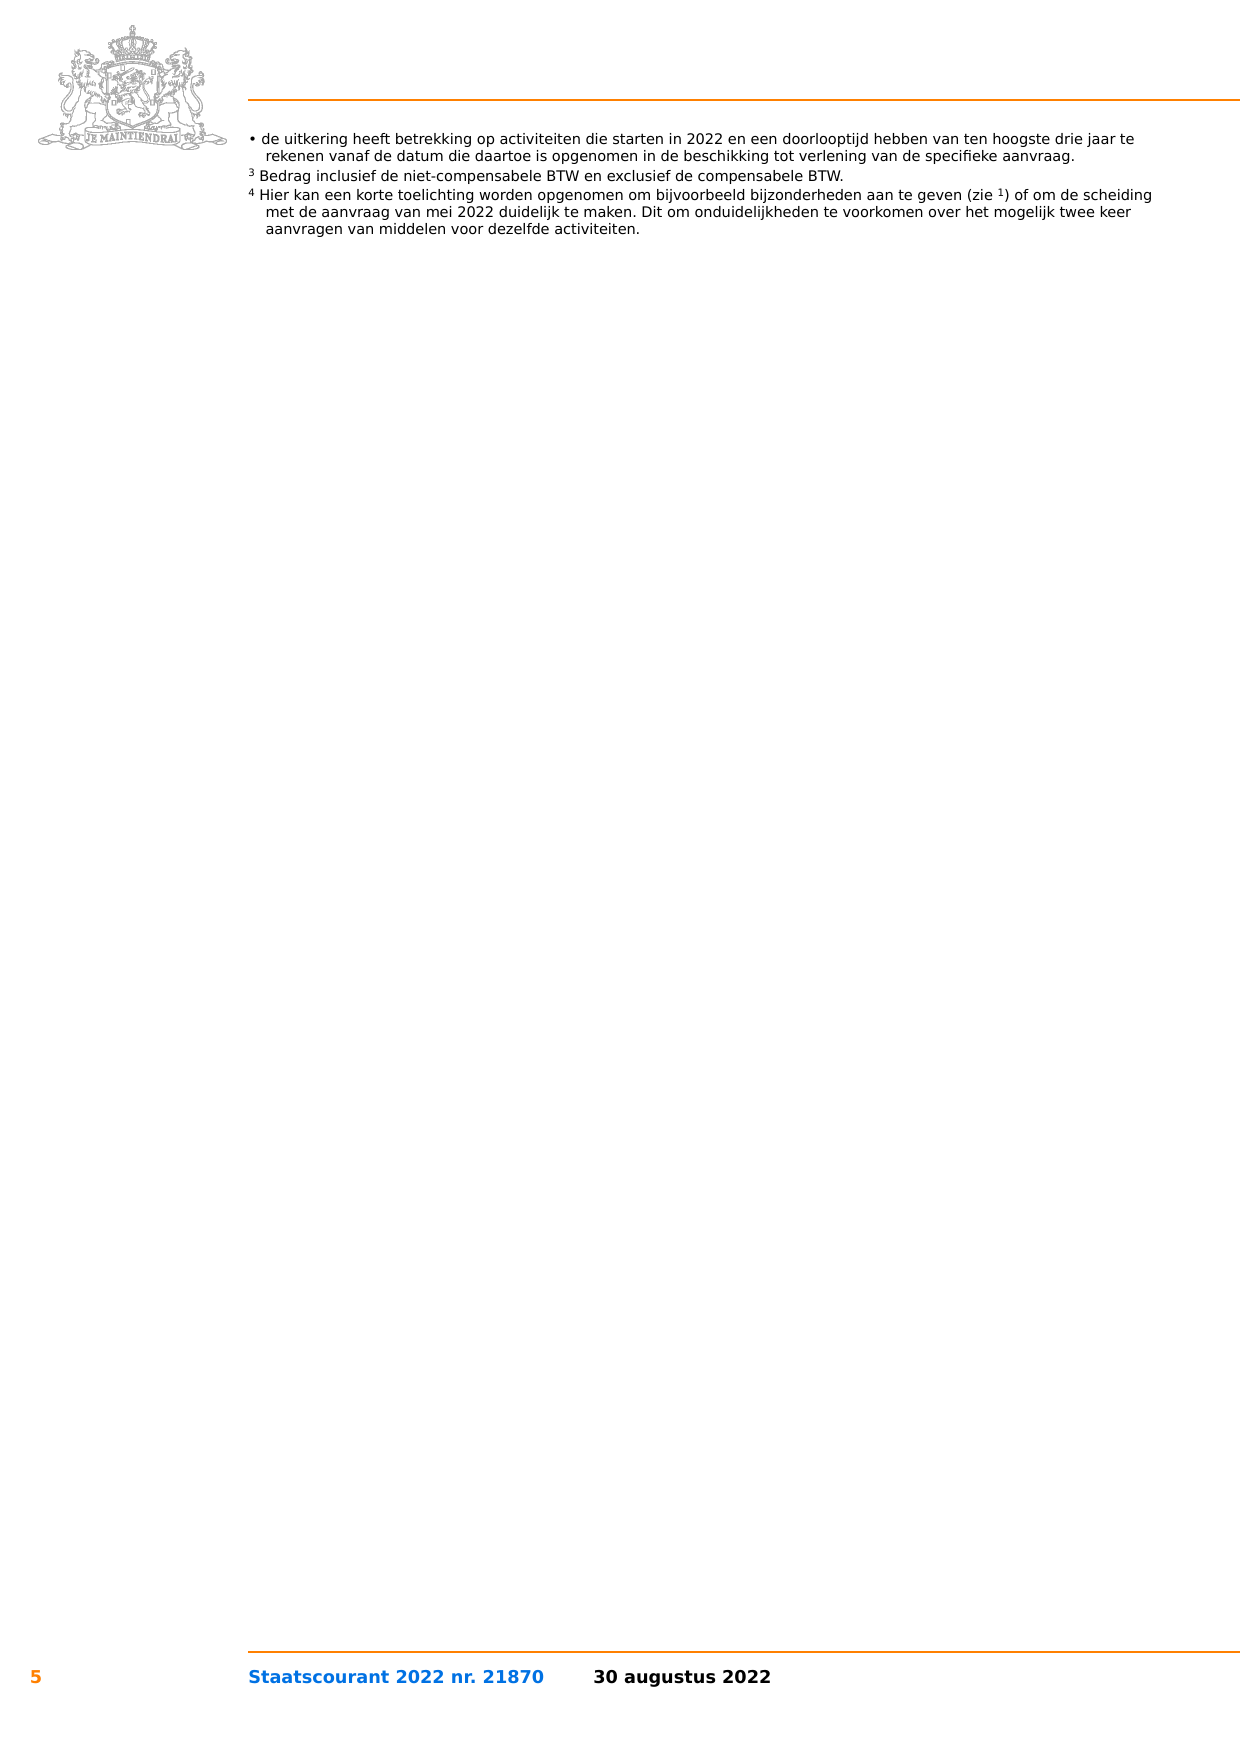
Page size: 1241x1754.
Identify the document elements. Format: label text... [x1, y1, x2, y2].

table_cell • de uitkering heeft betrekking op activiteiten die starten in 2022 en een doorlooptijd hebben van ten hoogste drie jaar te rekenen vanaf de datum die daartoe is opgenomen in de beschikking tot verlening van de specifieke aanvraag. 3 Bedrag inclusief de niet-compensabele BTW en exclusief de compensabele BTW. 4 Hier kan een korte toelichting worden opgenomen om bijvoorbeeld bijzonderheden aan te geven (zie 1) of om de scheiding met de aanvraag van mei 2022 duidelijk te maken. Dit om onduidelijkheden te voorkomen over het mogelijk twee keer aanvragen van middelen voor dezelfde activiteiten. [248, 130, 1163, 238]
picture [38, 25, 227, 150]
